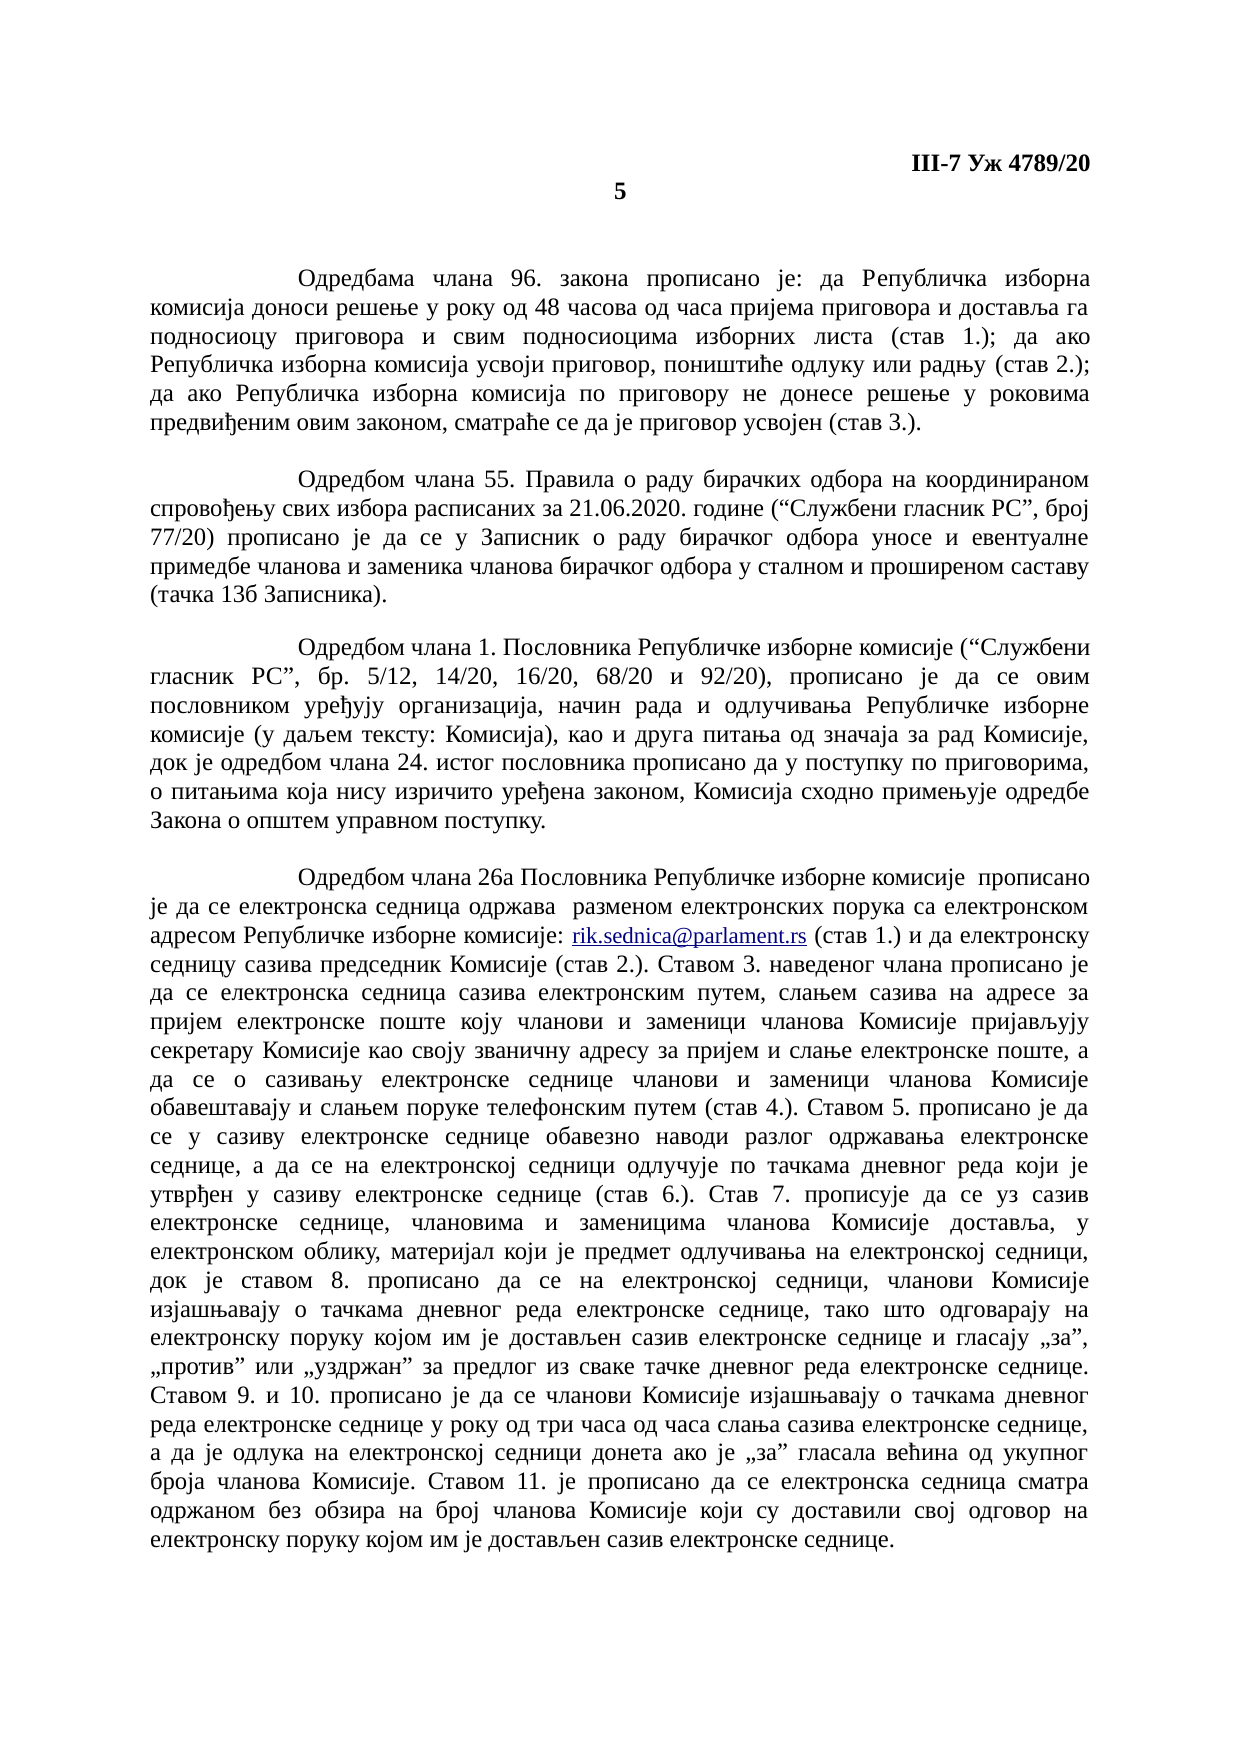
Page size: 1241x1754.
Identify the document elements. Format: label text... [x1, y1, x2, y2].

text Одредбом члана 55. Правила о раду бирачких одбора на координираном спровођењу свих избора расписаних за 21.06.2020. године (“Службени гласник РС”, број 77/20) прописано је да се у Записник о раду бирачког одбора уносе и евентуалне примедбе чланова и заменика чланова бирачког одбора у сталном и проширеном саставу (тачка 13б Записника). [150, 464, 1090, 608]
text Одредбом члана 26а Пословника Републичке изборне комисије прописано је да се електронска седница одржава разменом електронских порука са електронском адресом Републичке изборне комисије: rik.sednica@parlament.rs (став 1.) и да електронску седницу сазива председник Комисије (став 2.). Ставом 3. наведеног члана прописано је да се електронска седница сазива електронским путем, слањем сазива на адресе за пријем електронске поште коју чланови и заменици чланова Комисије пријављују секретару Комисије као своју званичну адресу за пријем и слање електронске поште, а да се о сазивању електронске седнице чланови и заменици чланова Комисије обавештавају и слањем поруке телефонским путем (став 4.). Ставом 5. прописано је да се у сазиву електронске седнице обавезно наводи разлог одржавања електронске седнице, а да се на електронској седници одлучује по тачкама дневног реда који је утврђен у сазиву електронске седнице (став 6.). Став 7. прописује да се уз сазив електронске седнице, члановима и заменицима чланова Комисије доставља, у електронском облику, материјал који је предмет одлучивања на електронској седници, док је ставом 8. прописано да се на електронској седници, чланови Комисије изјашњавају о тачкама дневног реда електронске седнице, тако што одговарају на електронску поруку којом им је достављен сазив електронске седнице и гласају „за”, „против” или „уздржан” за предлог из сваке тачке дневног реда електронске седнице. Ставом 9. и 10. прописано је да се чланови Комисије изјашњавају о тачкама дневног реда електронске седнице у року од три часа од часа слања сазива електронске седнице, а да је одлука на електронској седници донета ако је „за” гласала већина од укупног броја чланова Комисије. Ставом 11. је прописано да се електронска седница сматра одржаном без обзира на број чланова Комисије који су доставили свој одговор на електронску поруку којом им је достављен сазив електронске седнице. [150, 862, 1090, 1552]
text Одредбама члана 96. закона прописано је: да Републичка изборна комисија доноси решење у року од 48 часова од часа пријема приговора и доставља га подносиоцу приговора и свим подносиоцима изборних листа (став 1.); да ако Републичка изборна комисија усвоји приговор, поништиће одлуку или радњу (став 2.); да ако Републичка изборна комисија по приговору не донесе решење у роковима предвиђеним овим законом, сматраће се да је приговор усвојен (став 3.). [150, 263, 1090, 436]
text Одредбом члана 1. Пословника Републичке изборне комисије (“Службени гласник РС”, бр. 5/12, 14/20, 16/20, 68/20 и 92/20), прописано је да се овим пословником уређују организација, начин рада и одлучивања Републичке изборне комисије (у даљем тексту: Комисија), као и друга питања од значаја за рад Комисије, док је одредбом члана 24. истог пословника прописано да у поступку по приговорима, о питањима која нису изричито уређена законом, Комисија сходно примењује одредбе Закона о општем управном поступку. [150, 632, 1090, 834]
